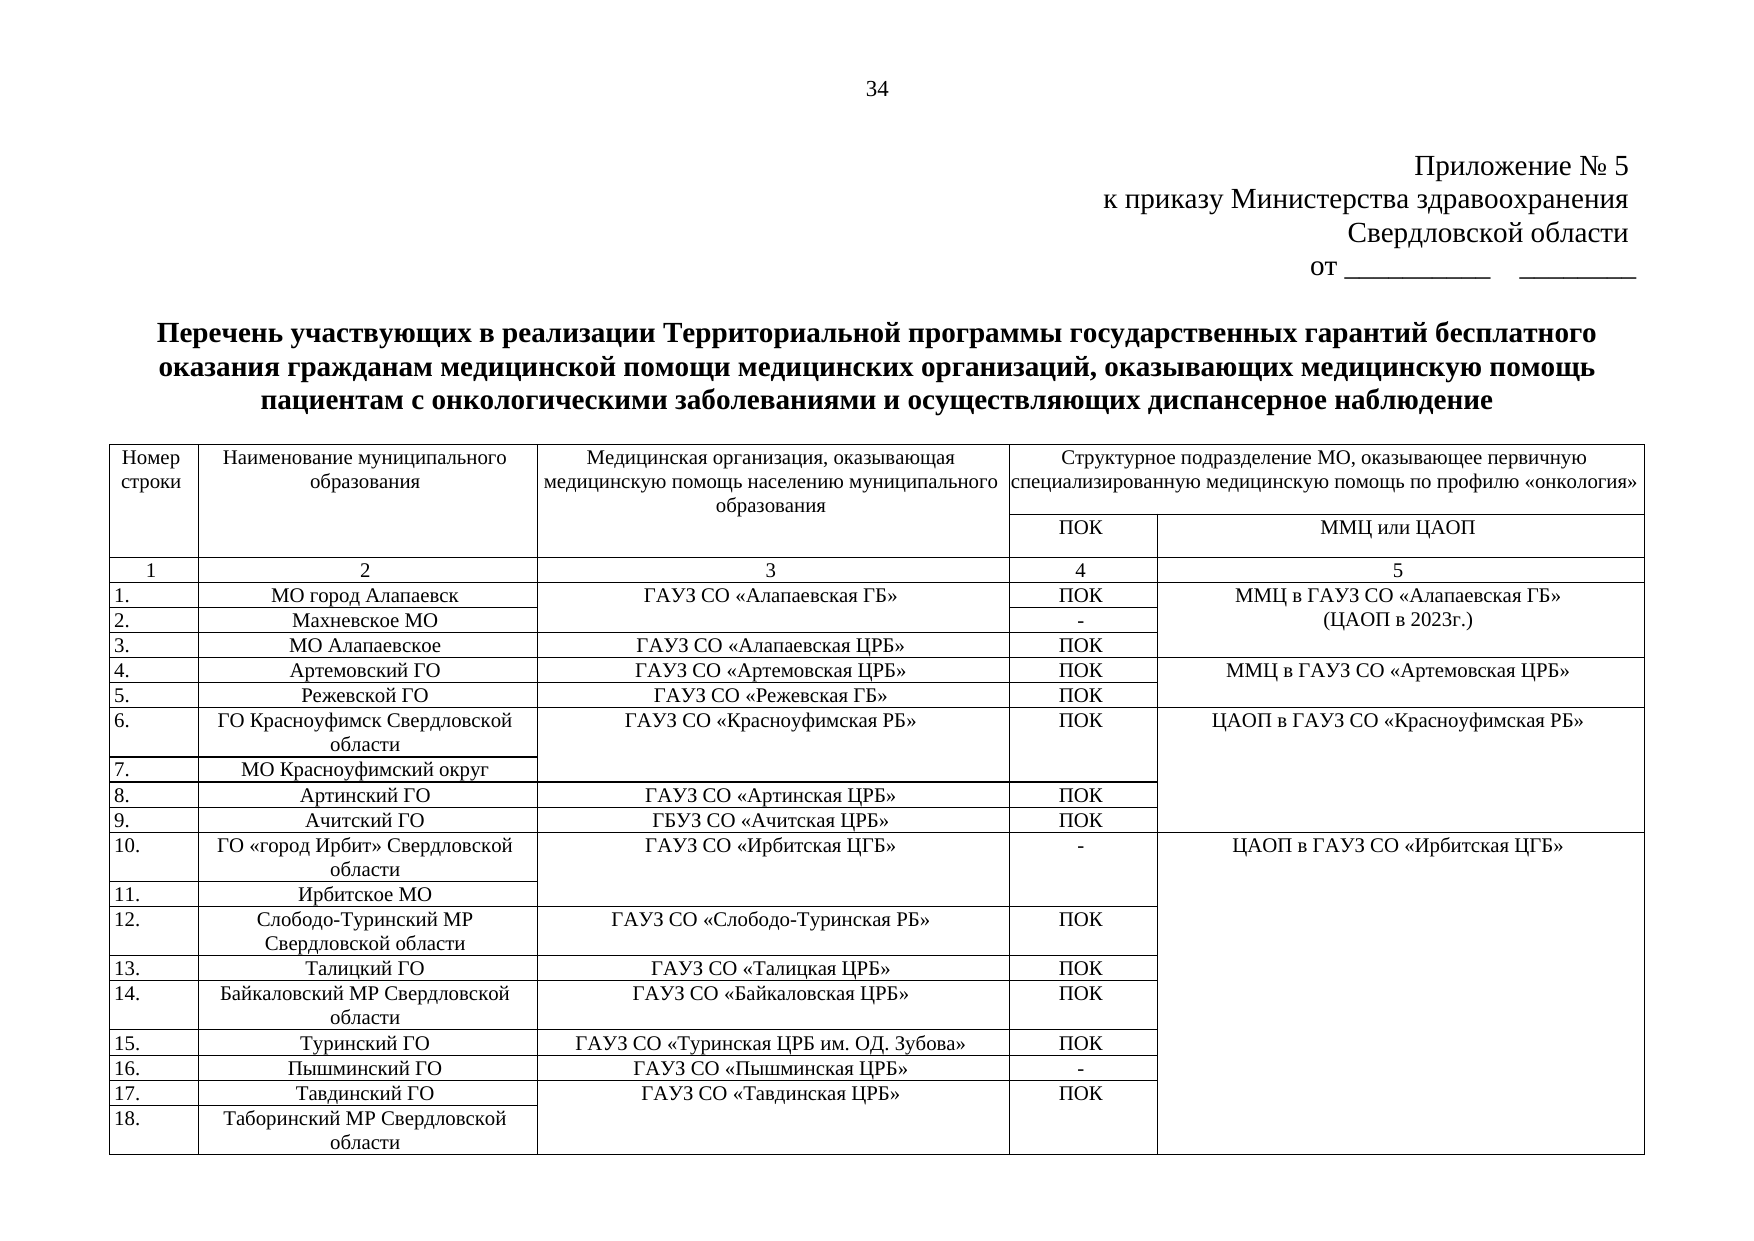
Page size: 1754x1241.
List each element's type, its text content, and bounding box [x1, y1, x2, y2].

table_cell ПОК [1010, 956, 1157, 980]
table_cell 4 [1010, 558, 1157, 582]
table_cell ГАУЗ СО «Пышминская ЦРБ» [538, 1056, 1009, 1079]
table_cell [110, 633, 198, 657]
table_cell [110, 1030, 198, 1054]
table_cell Тавдинский ГО [199, 1081, 537, 1105]
table_cell [110, 708, 198, 756]
table_cell Туринский ГО [199, 1030, 537, 1054]
table_cell 2 [199, 558, 537, 582]
table_cell [110, 608, 198, 632]
table_cell ПОК [1010, 633, 1157, 657]
table_cell ГАУЗ СО «Ирбитская ЦГБ» [538, 833, 1009, 906]
table_cell ГАУЗ СО «Талицкая ЦРБ» [538, 956, 1009, 980]
subtitle Приложение № 5 [118, 148, 1636, 181]
table_cell МО город Алапаевск [199, 583, 537, 607]
table_cell [110, 907, 198, 955]
table_cell [110, 808, 198, 832]
text Перечень участвующих в реализации Территориальной программы государственных гарантий бесплатного оказания гражданам медицинской помощи медицинских организаций, оказывающих медицинскую помощь пациентам с онкологическими заболеваниями и осуществляющих диспансерное наблюдение [118, 315, 1636, 416]
table_cell 5 [1158, 558, 1644, 582]
table_cell ПОК [1010, 583, 1157, 607]
table_cell ГАУЗ СО «Тавдинская ЦРБ» [538, 1081, 1009, 1154]
table_cell ГАУЗ СО «Красноуфимская РБ» [538, 708, 1009, 781]
table_cell ЦАОП в ГАУЗ СО «Ирбитская ЦГБ» [1158, 833, 1644, 1154]
table_cell ПОК [1010, 1081, 1157, 1154]
subtitle от __________ ________ [118, 248, 1636, 282]
table_cell ГАУЗ СО «Режевская ГБ» [538, 683, 1009, 707]
table_cell ГО Красноуфимск Свердловской области [199, 708, 537, 756]
table_cell - [1010, 833, 1157, 906]
table_cell ГАУЗ СО «Алапаевская ЦРБ» [538, 633, 1009, 657]
table_header Структурное подразделение МО, оказывающее первичную специализированную медицинскую помощь по профилю «онкология» [1010, 445, 1644, 513]
table_cell Ирбитское МО [199, 882, 537, 906]
table_cell [110, 981, 198, 1029]
table_cell ММЦ или ЦАОП [1158, 515, 1644, 557]
table_cell ПОК [1010, 708, 1157, 781]
table_cell [110, 1056, 198, 1079]
table_cell ММЦ в ГАУЗ СО «Артемовская ЦРБ» [1158, 658, 1644, 707]
table_cell ГАУЗ СО «Алапаевская ГБ» [538, 583, 1009, 632]
table_cell [110, 1081, 198, 1105]
table_cell ГАУЗ СО «Артинская ЦРБ» [538, 783, 1009, 807]
subtitle Свердловской области [118, 215, 1636, 248]
table_cell [110, 1106, 198, 1154]
table_cell ПОК [1010, 981, 1157, 1029]
table_cell ПОК [1010, 808, 1157, 832]
table_header Медицинская организация, оказывающая медицинскую помощь населению муниципального образования [538, 445, 1009, 557]
table_cell 3 [538, 558, 1009, 582]
table_cell [110, 583, 198, 607]
table_cell ПОК [1010, 515, 1157, 557]
table_cell Пышминский ГО [199, 1056, 537, 1079]
table_cell [110, 683, 198, 707]
table_cell - [1010, 1056, 1157, 1079]
table_cell ПОК [1010, 1030, 1157, 1054]
subtitle к приказу Министерства здравоохранения [118, 181, 1636, 215]
table_cell МО Алапаевское [199, 633, 537, 657]
table_cell [110, 882, 198, 906]
table_cell Таборинский МР Свердловской области [199, 1106, 537, 1154]
table_cell ПОК [1010, 683, 1157, 707]
table_cell Режевской ГО [199, 683, 537, 707]
table_cell ГБУЗ СО «Ачитская ЦРБ» [538, 808, 1009, 832]
table_cell Артинский ГО [199, 783, 537, 807]
table_cell Байкаловский МР Свердловской области [199, 981, 537, 1029]
table_header Наименование муниципального образования [199, 445, 537, 557]
table_cell Слободо-Туринский МР Свердловской области [199, 907, 537, 955]
table_cell Ачитский ГО [199, 808, 537, 832]
table_cell ЦАОП в ГАУЗ СО «Красноуфимская РБ» [1158, 708, 1644, 832]
table_cell [110, 658, 198, 682]
table_cell ПОК [1010, 907, 1157, 955]
table_cell [110, 783, 198, 807]
table_cell ГО «город Ирбит» Свердловской области [199, 833, 537, 881]
table_cell ММЦ в ГАУЗ СО «Алапаевская ГБ» (ЦАОП в 2023г.) [1158, 583, 1644, 657]
table_cell МО Красноуфимский округ [199, 758, 537, 781]
table_cell Махневское МО [199, 608, 537, 632]
table_cell [110, 758, 198, 781]
table_cell 1 [110, 558, 198, 582]
table_cell ГАУЗ СО «Байкаловская ЦРБ» [538, 981, 1009, 1029]
table_cell ГАУЗ СО «Туринская ЦРБ им. ОД. Зубова» [538, 1030, 1009, 1054]
table_cell Талицкий ГО [199, 956, 537, 980]
table_cell Артемовский ГО [199, 658, 537, 682]
table_header Номер строки [110, 445, 198, 557]
table_cell ГАУЗ СО «Артемовская ЦРБ» [538, 658, 1009, 682]
table_cell [110, 833, 198, 881]
table_cell ГАУЗ СО «Слободо-Туринская РБ» [538, 907, 1009, 955]
table_cell - [1010, 608, 1157, 632]
table_cell [110, 956, 198, 980]
table_cell ПОК [1010, 658, 1157, 682]
table_cell ПОК [1010, 783, 1157, 807]
